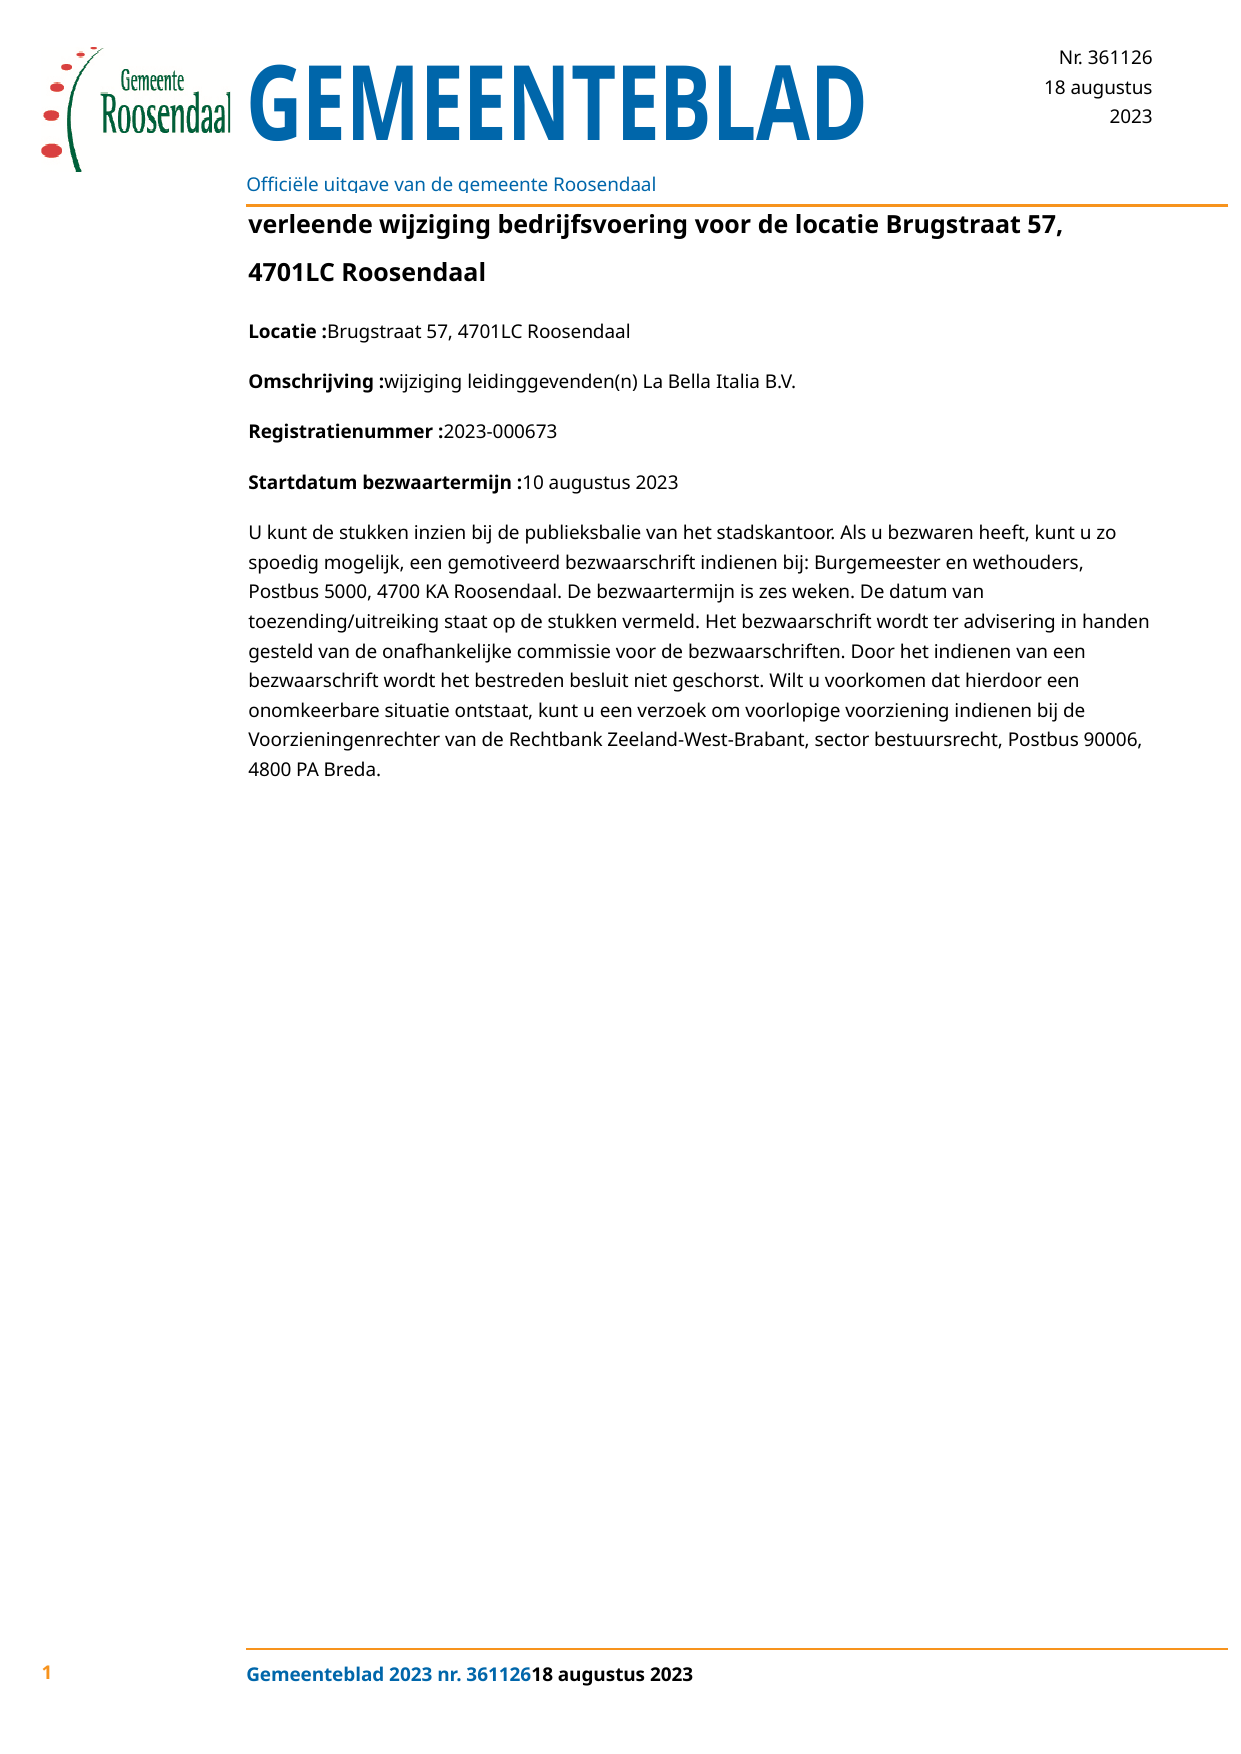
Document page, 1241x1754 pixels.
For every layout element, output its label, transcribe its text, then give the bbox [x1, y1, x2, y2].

text verleende wijziging bedrijfsvoering voor de locatie Brugstraat 57, 4701LC Roosendaal [248, 207, 1152, 288]
text Registratienummer :2023-000673 [248, 419, 1152, 444]
text Startdatum bezwaartermijn :10 augustus 2023 [248, 469, 1152, 495]
text Omschrijving :wijziging leidinggevenden(n) La Bella Italia B.V. [248, 368, 1152, 394]
picture [41, 47, 231, 172]
text Locatie :Brugstraat 57, 4701LC Roosendaal [248, 318, 1152, 344]
text U kunt de stukken inzien bij de publieksbalie van het stadskantoor. Als u bezwaren heeft, kunt u zo spoedig mogelijk, een gemotiveerd bezwaarschrift indienen bij: Burgemeester en wethouders, Postbus 5000, 4700 KA Roosendaal. De bezwaartermijn is zes weken. De datum van toezending/uitreiking staat op de stukken vermeld. Het bezwaarschrift wordt ter advisering in handen gesteld van de onafhankelijke commissie voor de bezwaarschriften. Door het indienen van een bezwaarschrift wordt het bestreden besluit niet geschorst. Wilt u voorkomen dat hierdoor een onomkeerbare situatie ontstaat, kunt u een verzoek om voorlopige voorziening indienen bij de Voorzieningenrechter van de Rechtbank Zeeland-West-Brabant, sector bestuursrecht, Postbus 90006, 4800 PA Breda. [248, 519, 1152, 782]
